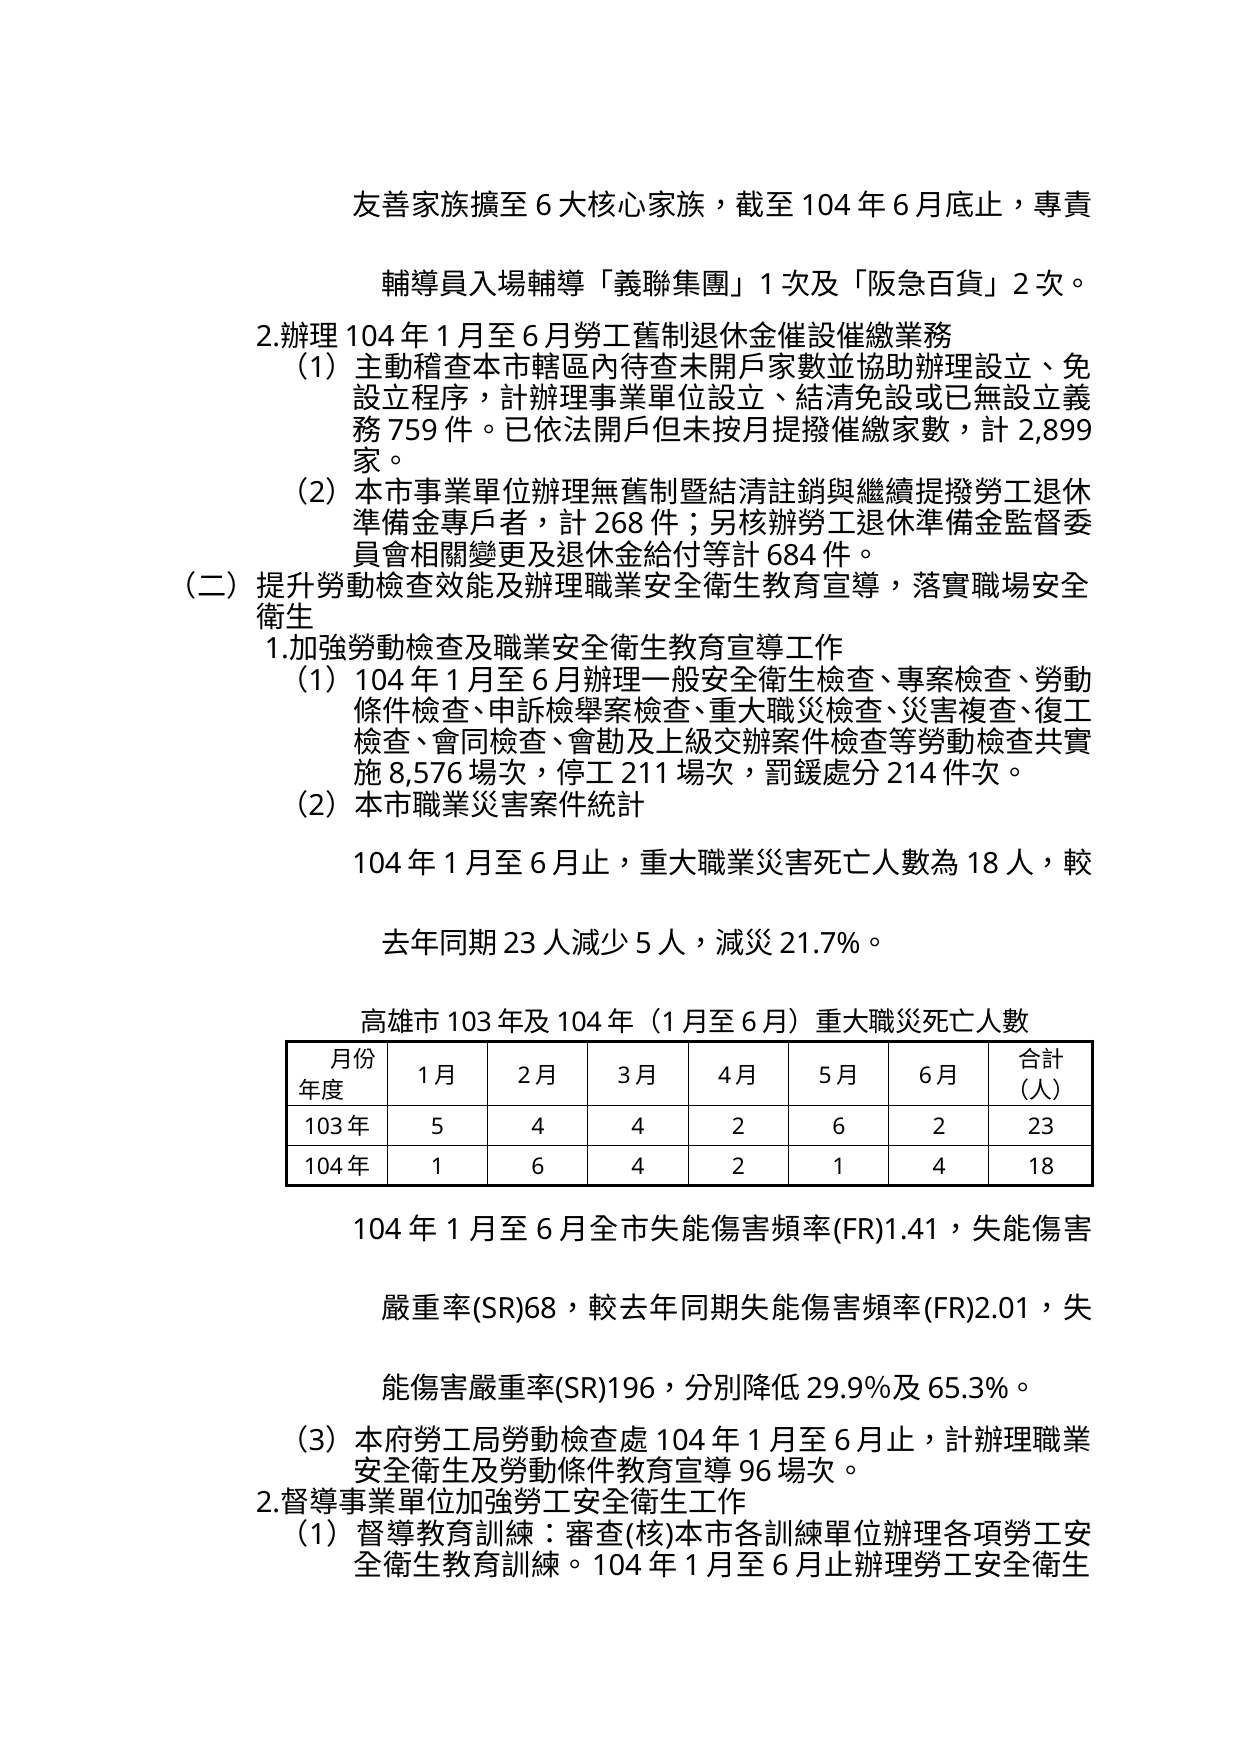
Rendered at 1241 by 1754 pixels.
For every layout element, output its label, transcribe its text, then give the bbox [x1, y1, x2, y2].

table_cell 6 [789, 1106, 888, 1145]
table_header 月份 年度 [288, 1043, 387, 1105]
text （1）104年1月至6月辦理一般安全衛生檢查、專案檢查、勞動條件檢查、申訴檢舉案檢查、重大職災檢查、災害複查、復工檢查、會同檢查、會勘及上級交辦案件檢查等勞動檢查共實施8,576場次，停工211場次，罰鍰處分214件次。 [279, 665, 1092, 790]
text （1）主動稽查本市轄區內待查未開戶家數並協助辦理設立、免設立程序，計辦理事業單位設立、結清免設或已無設立義務759件。已依法開戶但未按月提撥催繳家數，計2,899家。 [279, 353, 1092, 478]
text 友善家族擴至6大核心家族，截至104年6月底止，專責輔導員入場輔導「義聯集團」1次及「阪急百貨」2次。 [352, 163, 1092, 321]
table_header 2月 [488, 1043, 587, 1105]
table_header 3月 [588, 1043, 688, 1105]
text （二）提升勞動檢查效能及辦理職業安全衛生教育宣導，落實職場安全衛生 [167, 571, 1092, 634]
table_cell 18 [989, 1146, 1091, 1184]
table_cell 23 [989, 1106, 1091, 1145]
table_cell 6 [488, 1146, 587, 1184]
table_cell 4 [588, 1146, 688, 1184]
table_cell 104年 [288, 1146, 387, 1184]
table_cell 2 [889, 1106, 988, 1145]
text （2）本市職業災害案件統計 [279, 790, 1092, 821]
table_cell 4 [588, 1106, 688, 1145]
text 2.辦理104年1月至6月勞工舊制退休金催設催繳業務 [256, 321, 1092, 353]
text （1）督導教育訓練：審查(核)本市各訓練單位辦理各項勞工安全衛生教育訓練。104年1月至6月止辦理勞工安全衛生 [279, 1519, 1092, 1582]
table_cell 4 [889, 1146, 988, 1184]
table_cell 4 [488, 1106, 587, 1145]
table_cell 1 [388, 1146, 487, 1184]
text 高雄市103年及104年（1月至6月）重大職災死亡人數 [247, 1000, 1092, 1039]
text 1.加強勞動檢查及職業安全衛生教育宣導工作 [264, 634, 1078, 665]
table_header 1月 [388, 1043, 487, 1105]
text 104年1月至6月止，重大職業災害死亡人數為18人，較去年同期23人減少5人，減災21.7%。 [352, 821, 1092, 980]
table_header 合計 （人） [989, 1043, 1091, 1105]
table_cell 1 [789, 1146, 888, 1184]
text 2.督導事業單位加強勞工安全衛生工作 [256, 1488, 1092, 1519]
table_header 6月 [889, 1043, 988, 1105]
text （3）本府勞工局勞動檢查處104年1月至6月止，計辦理職業安全衛生及勞動條件教育宣導96場次。 [279, 1425, 1092, 1488]
table_cell 5 [388, 1106, 487, 1145]
text 104年1月至6月全市失能傷害頻率(FR)1.41，失能傷害嚴重率(SR)68，較去年同期失能傷害頻率(FR)2.01，失能傷害嚴重率(SR)196，分別降低29.9％及65.3%。 [352, 1187, 1092, 1425]
table_cell 2 [689, 1146, 788, 1184]
table_cell 2 [689, 1106, 788, 1145]
text （2）本市事業單位辦理無舊制暨結清註銷與繼續提撥勞工退休準備金專戶者，計268件；另核辦勞工退休準備金監督委員會相關變更及退休金給付等計684件。 [279, 478, 1092, 571]
table_header 5月 [789, 1043, 888, 1105]
table_cell 103年 [288, 1106, 387, 1145]
table_header 4月 [689, 1043, 788, 1105]
